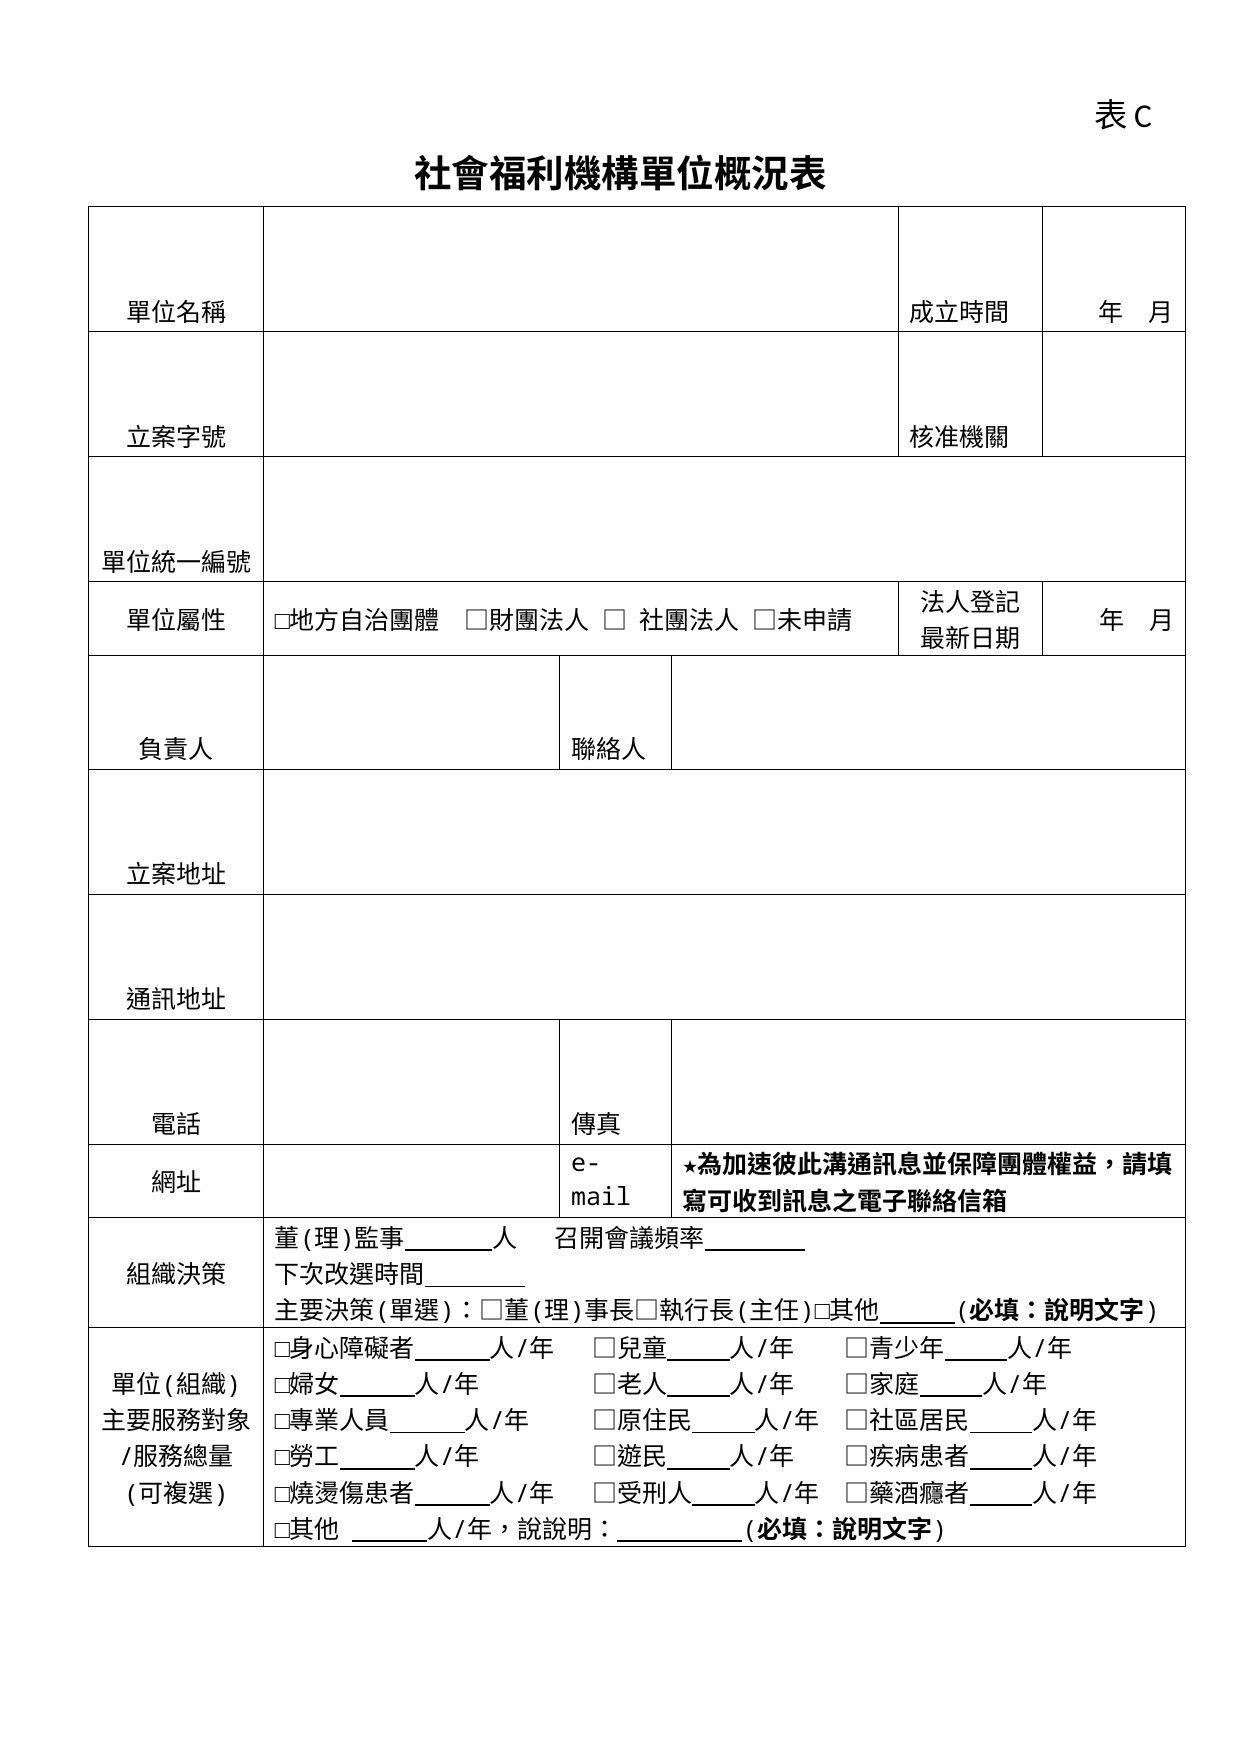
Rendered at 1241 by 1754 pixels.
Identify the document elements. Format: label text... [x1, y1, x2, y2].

table_cell [264, 1020, 559, 1144]
table_cell [672, 656, 1185, 769]
table_cell 單位統一編號 [89, 457, 263, 581]
table_cell ★為加速彼此溝通訊息並保障團體權益，請填寫可收到訊息之電子聯絡信箱 [672, 1145, 1185, 1217]
table_cell 單位屬性 [89, 582, 263, 655]
table_cell 組織決策 [89, 1218, 263, 1327]
table_cell 電話 [89, 1020, 263, 1144]
table_cell 負責人 [89, 656, 263, 769]
table_cell 核准機關 [899, 332, 1042, 456]
table_cell □地方自治團體 □財團法人 □ 社團法人 □未申請 [264, 582, 898, 655]
table_header 單位名稱 [89, 207, 263, 331]
table_cell 立案地址 [89, 770, 263, 894]
table_cell [1043, 332, 1185, 456]
table_cell 傳真 [560, 1020, 671, 1144]
table_cell 聯絡人 [560, 656, 671, 769]
table_header 成立時間 [899, 207, 1042, 331]
table_cell 網址 [89, 1145, 263, 1217]
table_cell [672, 1020, 1185, 1144]
table_cell 單位(組織)主要服務對象/服務總量(可複選) [89, 1328, 263, 1546]
table_cell 立案字號 [89, 332, 263, 456]
table_cell 年 月 [1043, 582, 1185, 655]
table_cell [264, 656, 559, 769]
table_header [264, 207, 898, 331]
table_cell □身心障礙者 人/年 □兒童 人/年 □青少年 人/年 □婦女 人/年 □老人 人/年 □家庭 人/年 □專業人員 人/年 □原住民 人/年 □社區居民 人/年 □勞工 人/年 □遊民 人/年 □疾病患者 人/年 □燒燙傷患者 人/年 □受刑人 人/年 □藥酒癮者 人/年 □其他 人/年，說說明： (必填：說明文字) [264, 1328, 1185, 1546]
table_header 年 月 [1043, 207, 1185, 331]
table_cell e-mail [560, 1145, 671, 1217]
table_cell 通訊地址 [89, 895, 263, 1019]
table_cell [264, 895, 1185, 1019]
text 社會福利機構單位概況表 [89, 144, 1152, 198]
table_cell [264, 332, 898, 456]
table_cell [264, 457, 1185, 581]
table_cell 法人登記 最新日期 [899, 582, 1042, 655]
table_cell 董(理)監事 人 召開會議頻率 下次改選時間 主要決策(單選)：□董(理)事長□執行長(主任)□其他 (必填：說明文字) [264, 1218, 1185, 1327]
table_cell [264, 770, 1185, 894]
table_cell [264, 1145, 559, 1217]
